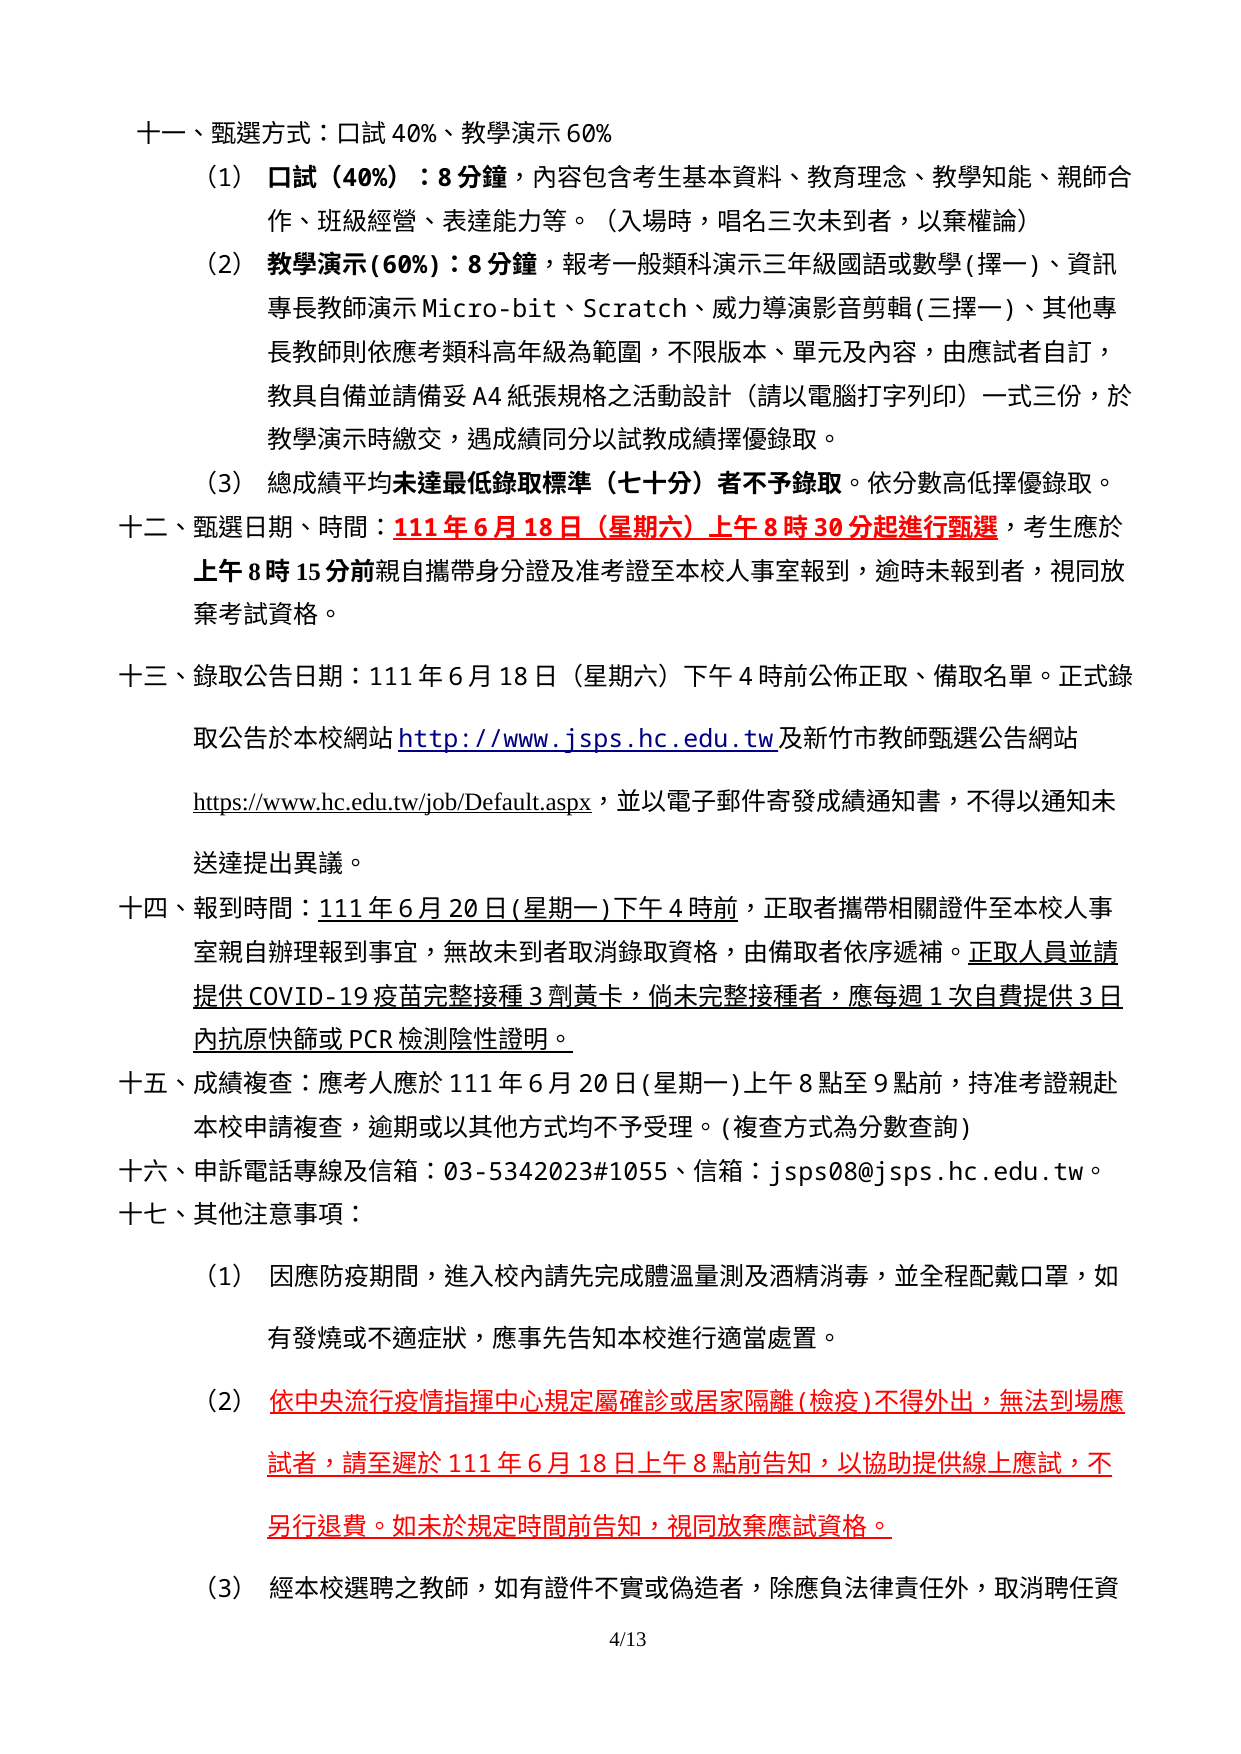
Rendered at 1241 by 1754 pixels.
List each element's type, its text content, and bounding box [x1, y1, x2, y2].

list 口試（40%）：8分鐘，內容包含考生基本資料、教育理念、教學知能、親師合作、班級經營、表達能力等。（入場時，唱名三次未到者，以棄權論） [192, 151, 1137, 239]
list 依中央流行疫情指揮中心規定屬確診或居家隔離(檢疫)不得外出，無法到場應試者，請至遲於111年6月18日上午8點前告知，以協助提供線上應試，不另行退費。如未於規定時間前告知，視同放棄應試資格。 [192, 1358, 1137, 1545]
text 十一、甄選方式：口試40%、教學演示60% [136, 108, 1137, 151]
list 總成績平均未達最低錄取標準（七十分）者不予錄取。依分數高低擇優錄取。 [192, 458, 1137, 501]
text 十二、甄選日期、時間：111年6月18日（星期六）上午8時30分起進行甄選，考生應於上午8時15分前親自攜帶身分證及准考證至本校人事室報到，逾時未報到者，視同放棄考試資格。 [118, 501, 1137, 633]
text 十六、申訴電話專線及信箱：03-5342023#1055、信箱：jsps08@jsps.hc.edu.tw。 [118, 1145, 1137, 1189]
text 十七、其他注意事項： [118, 1189, 1137, 1233]
text 十四、報到時間：111年6月20日(星期一)下午4時前，正取者攜帶相關證件至本校人事室親自辦理報到事宜，無故未到者取消錄取資格，由備取者依序遞補。正取人員並請提供COVID-19疫苗完整接種3劑黃卡，倘未完整接種者，應每週1次自費提供3日內抗原快篩或PCR檢測陰性證明。 [118, 883, 1137, 1058]
list 經本校選聘之教師，如有證件不實或偽造者，除應負法律責任外，取消聘任資格。 [192, 1545, 1137, 1608]
list 教學演示(60%)：8分鐘，報考一般類科演示三年級國語或數學(擇一)、資訊專長教師演示Micro-bit、Scratch、威力導演影音剪輯(三擇一)、其他專長教師則依應考類科高年級為範圍，不限版本、單元及內容，由應試者自訂，教具自備並請備妥A4紙張規格之活動設計（請以電腦打字列印）一式三份，於教學演示時繳交，遇成績同分以試教成績擇優錄取。 [192, 239, 1137, 458]
list 因應防疫期間，進入校內請先完成體溫量測及酒精消毒，並全程配戴口罩，如有發燒或不適症狀，應事先告知本校進行適當處置。 [192, 1233, 1137, 1358]
text 十三、錄取公告日期：111年6月18日（星期六）下午4時前公佈正取、備取名單。正式錄取公告於本校網站http://www.jsps.hc.edu.tw及新竹市教師甄選公告網站https://www.hc.edu.tw/job/Default.aspx，並以電子郵件寄發成績通知書，不得以通知未送達提出異議。 [118, 633, 1137, 883]
text 十五、成績複查：應考人應於111年6月20日(星期一)上午8點至9點前，持准考證親赴本校申請複查，逾期或以其他方式均不予受理。(複查方式為分數查詢) [118, 1058, 1137, 1145]
